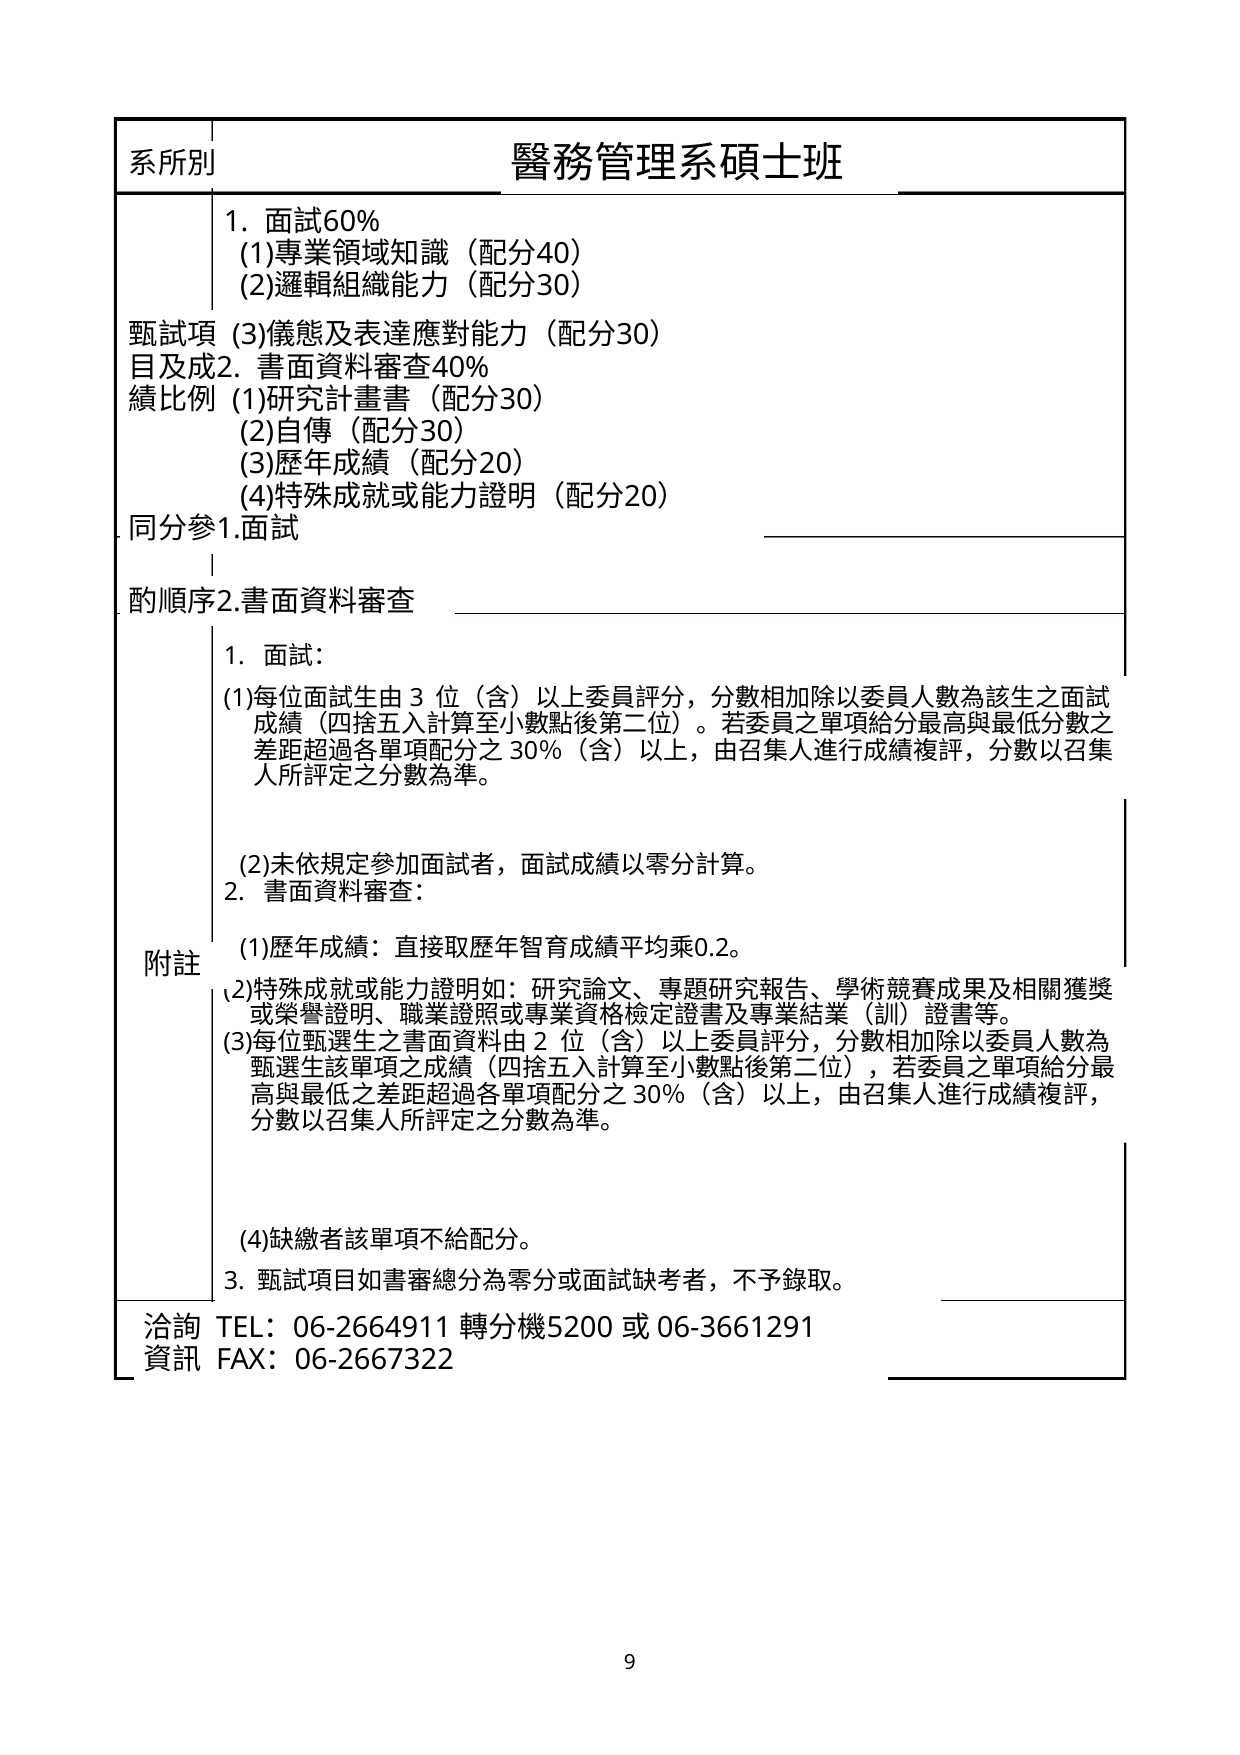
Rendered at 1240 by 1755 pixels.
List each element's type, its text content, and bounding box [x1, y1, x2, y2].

text 1. 面試60% [224, 205, 641, 237]
text (1)專業領域知識（配分40） [240, 237, 641, 270]
text 酌順序2.書面資料審查 [129, 585, 447, 618]
text 人所評定之分數為準。 [254, 765, 1231, 790]
text (1)每位面試生由 3 位（含）以上委員評分，分數相加除以委員人數為該生之面試 [223, 684, 1231, 712]
text (2)邏輯組織能力（配分30） [240, 270, 641, 302]
text (4)特殊成就或能力證明（配分20） [240, 480, 756, 513]
text (4)缺繳者該單項不給配分。 [239, 1226, 572, 1254]
text 系所別 [129, 150, 242, 179]
text (1)歷年成績：直接取歷年智育成績平均乘0.2。 [239, 934, 816, 962]
text (3)歷年成績（配分20） [240, 448, 756, 480]
text 洽詢 TEL：06-2664911 轉分機5200 或 06-3661291 [143, 1311, 879, 1343]
text 9 [624, 1651, 648, 1674]
text 甄選生該單項之成績（四捨五入計算至小數點後第二位），若委員之單項給分最 [250, 1056, 1231, 1081]
text 資訊 FAX：06-2667322 [143, 1343, 879, 1376]
text 同分參1.面試 [129, 513, 756, 545]
text 2. 書面資料審查： [224, 879, 834, 906]
text (2)特殊成就或能力證明如：研究論文、專題研究報告、學術競賽成果及相關獲獎 [223, 976, 1231, 1004]
text 分數以召集人所評定之分數為準。 [250, 1109, 1231, 1134]
picture [113, 117, 1127, 1380]
text 附註 [143, 951, 228, 980]
text 高與最低之差距超過各單項配分之 30％（含）以上，由召集人進行成績複評， [250, 1081, 1231, 1109]
text 差距超過各單項配分之 30％（含）以上，由召集人進行成績複評，分數以召集 [254, 737, 1231, 765]
text 或榮譽證明、職業證照或專業資格檢定證書及專業結業（訓）證書等。 [249, 1004, 1231, 1029]
text 3. 甄試項目如書審總分為零分或面試缺考者，不予錄取。 [224, 1268, 932, 1295]
text (2)自傳（配分30） [240, 416, 756, 448]
text (2)未依規定參加面試者，面試成績以零分計算。 [239, 851, 834, 879]
text 目及成2. 書面資料審查40% [129, 351, 756, 383]
text 醫務管理系碩士班 [510, 144, 889, 186]
text 成績（四捨五入計算至小數點後第二位）。若委員之單項給分最高與最低分數之 [254, 712, 1231, 737]
text 甄試項 (3)儀態及表達應對能力（配分30） [129, 319, 756, 351]
text 績比例 (1)研究計畫書（配分30） [129, 383, 756, 416]
text (3)每位甄選生之書面資料由 2 位（含）以上委員評分，分數相加除以委員人數為 [223, 1029, 1231, 1056]
text 1. 面試： [224, 643, 356, 670]
